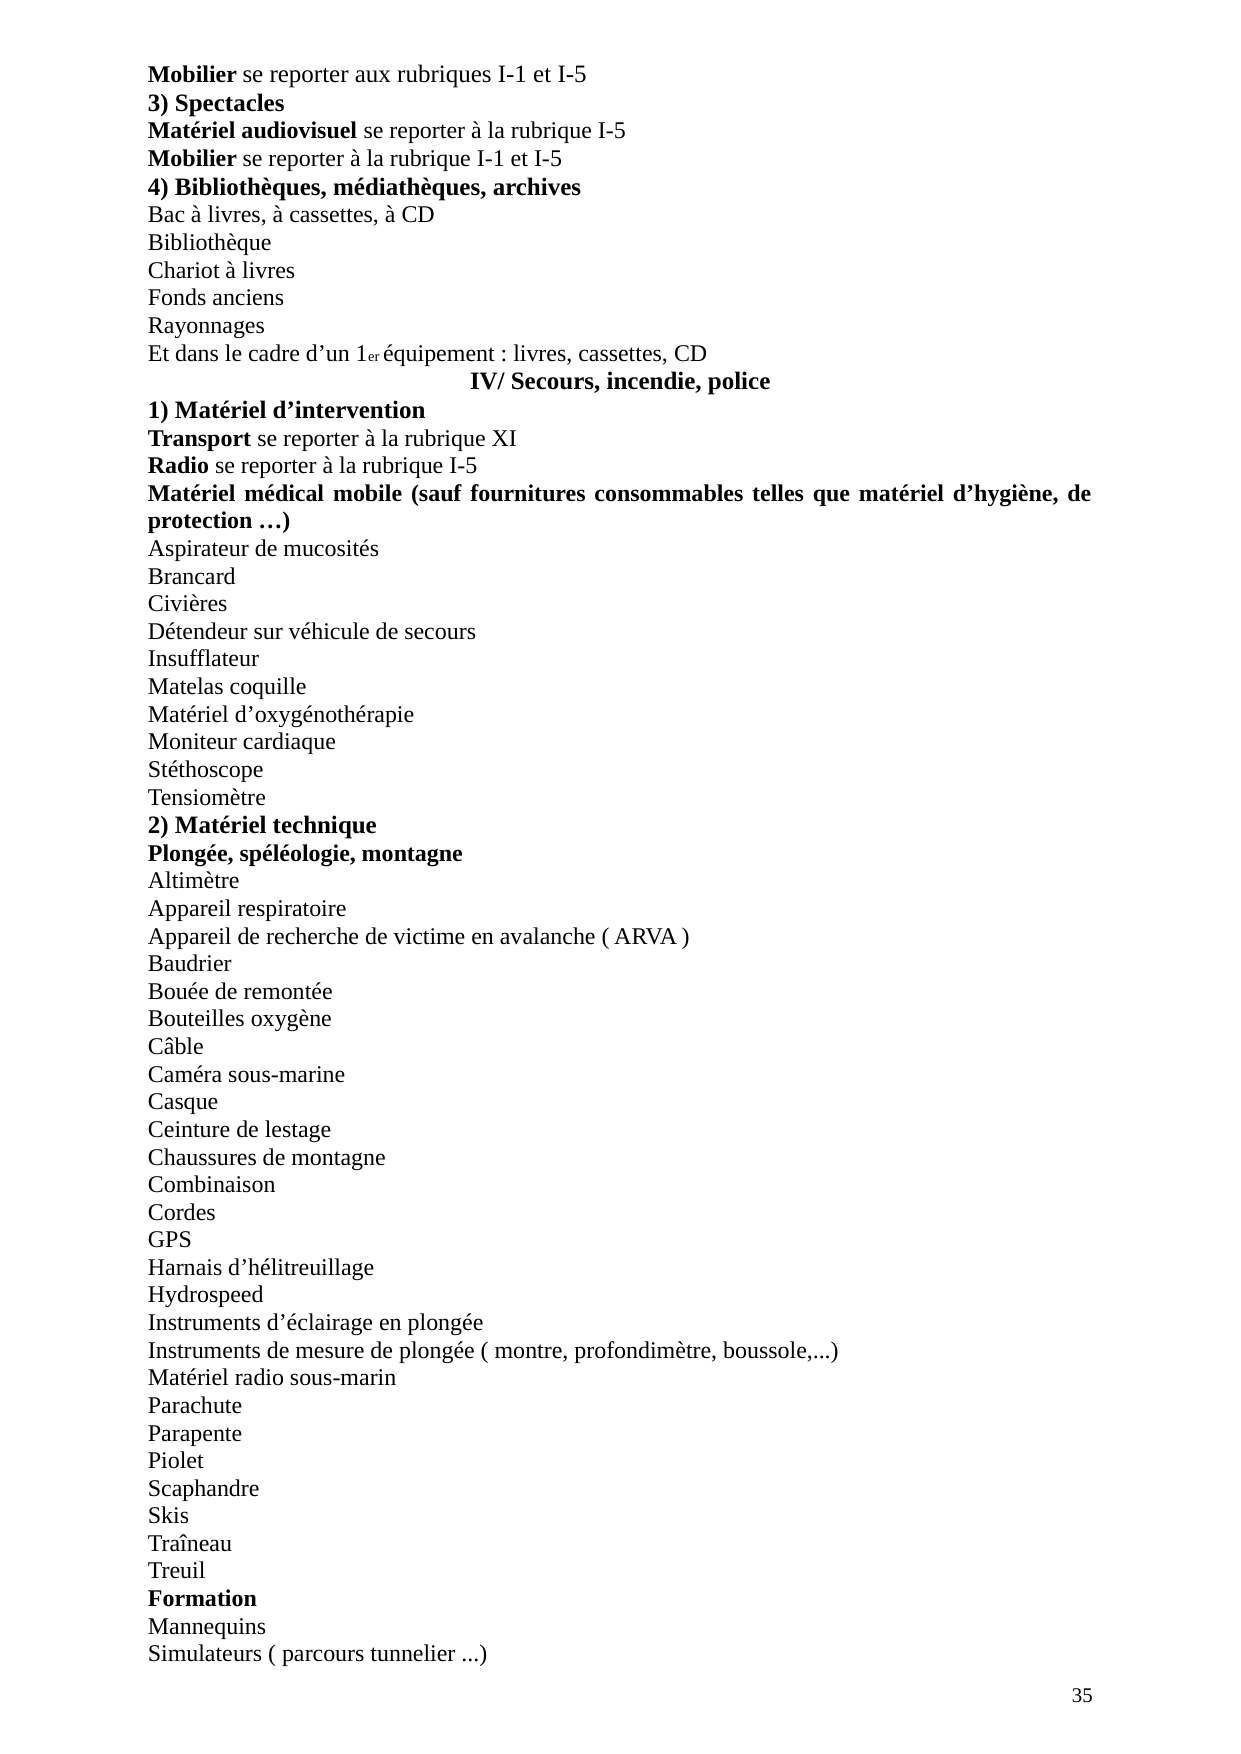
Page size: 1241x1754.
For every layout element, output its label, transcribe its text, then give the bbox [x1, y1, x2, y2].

text Matériel d’oxygénothérapie [148, 700, 1093, 727]
text Baudrier [148, 949, 1093, 977]
text Matériel médical mobile (sauf fournitures consommables telles que matériel d’hygiène, de protection …) [148, 479, 1093, 534]
text Instruments de mesure de plongée ( montre, profondimètre, boussole,...) [148, 1336, 1093, 1363]
text Traîneau [148, 1529, 1093, 1557]
text Altimètre [148, 866, 1093, 894]
text Détendeur sur véhicule de secours [148, 617, 1093, 644]
text Mannequins [148, 1612, 1093, 1639]
text Treuil [148, 1557, 1093, 1584]
text Transport se reporter à la rubrique XI [148, 424, 1093, 451]
text Caméra sous-marine [148, 1060, 1093, 1087]
text Matelas coquille [148, 672, 1093, 700]
text Tensiomètre [148, 782, 1093, 810]
text Mobilier se reporter aux rubriques I-1 et I-5 [148, 59, 1093, 88]
text Piolet [148, 1446, 1093, 1474]
text Civières [148, 589, 1093, 617]
text 4) Bibliothèques, médiathèques, archives [148, 172, 1093, 201]
text Appareil respiratoire [148, 894, 1093, 922]
text Chariot à livres [148, 256, 1093, 283]
text Harnais d’hélitreuillage [148, 1253, 1093, 1281]
text Cordes [148, 1198, 1093, 1225]
text Combinaison [148, 1170, 1093, 1198]
text Fonds anciens [148, 283, 1093, 311]
text Formation [148, 1584, 1093, 1612]
text Rayonnages [148, 311, 1093, 338]
text Plongée, spéléologie, montagne [148, 839, 1093, 866]
text Hydrospeed [148, 1281, 1093, 1308]
text 2) Matériel technique [148, 810, 1093, 839]
text Matériel audiovisuel se reporter à la rubrique I-5 [148, 117, 1093, 144]
text Aspirateur de mucosités [148, 534, 1093, 562]
text Parachute [148, 1391, 1093, 1418]
text Et dans le cadre d’un 1er équipement : livres, cassettes, CD [148, 338, 1093, 366]
text Radio se reporter à la rubrique I-5 [148, 451, 1093, 479]
text Mobilier se reporter à la rubrique I-1 et I-5 [148, 144, 1093, 172]
text Skis [148, 1501, 1093, 1529]
text Simulateurs ( parcours tunnelier ...) [148, 1639, 1093, 1667]
text Casque [148, 1087, 1093, 1115]
text Appareil de recherche de victime en avalanche ( ARVA ) [148, 922, 1093, 949]
text GPS [148, 1225, 1093, 1253]
text IV/ Secours, incendie, police [148, 366, 1093, 395]
text Ceinture de lestage [148, 1115, 1093, 1142]
text Câble [148, 1032, 1093, 1060]
text Matériel radio sous-marin [148, 1363, 1093, 1391]
text Stéthoscope [148, 755, 1093, 782]
text 3) Spectacles [148, 88, 1093, 117]
text Instruments d’éclairage en plongée [148, 1308, 1093, 1336]
text Brancard [148, 562, 1093, 589]
text Scaphandre [148, 1474, 1093, 1501]
text Bouée de remontée [148, 977, 1093, 1004]
text Bac à livres, à cassettes, à CD [148, 201, 1093, 228]
text Parapente [148, 1418, 1093, 1446]
text Moniteur cardiaque [148, 727, 1093, 755]
text Insufflateur [148, 644, 1093, 672]
text Chaussures de montagne [148, 1142, 1093, 1170]
text Bibliothèque [148, 228, 1093, 256]
text Bouteilles oxygène [148, 1004, 1093, 1032]
text 1) Matériel d’intervention [148, 395, 1093, 424]
